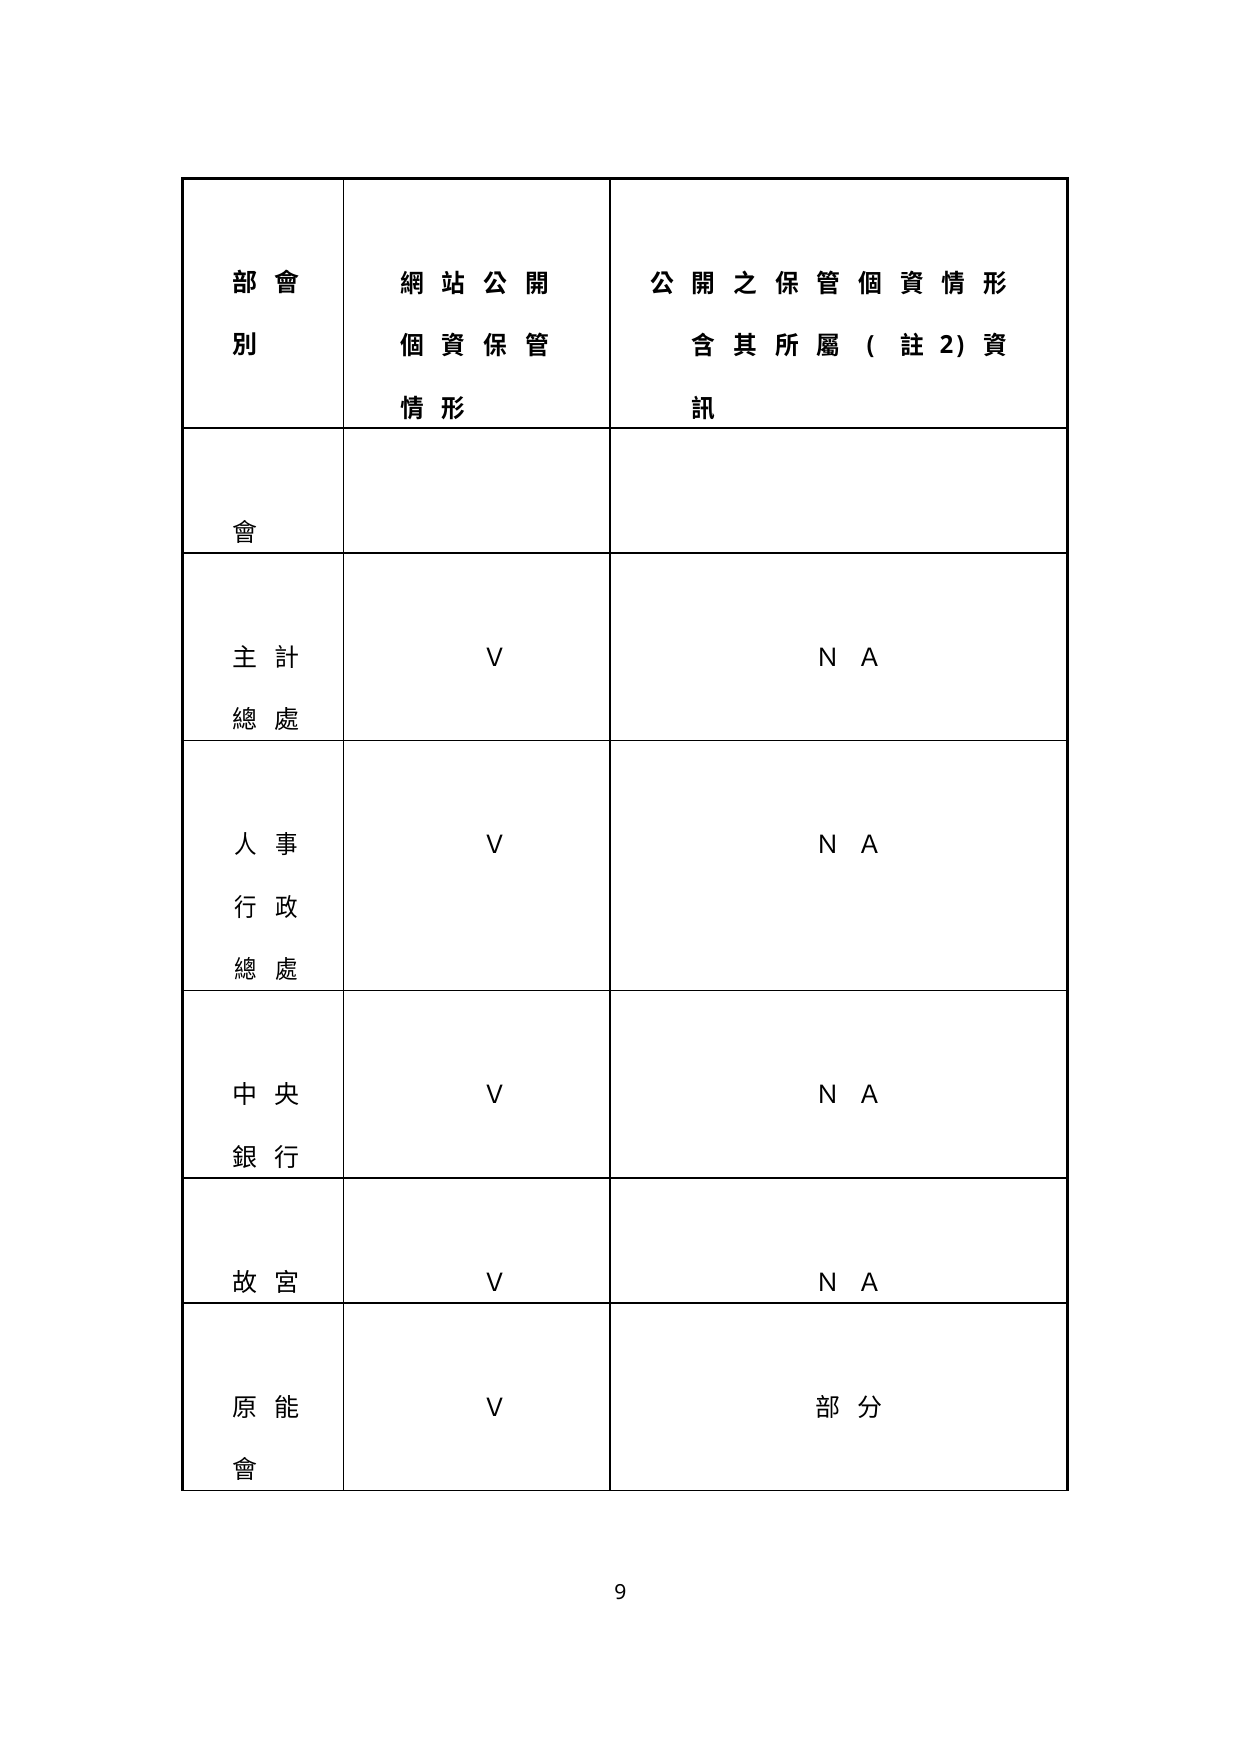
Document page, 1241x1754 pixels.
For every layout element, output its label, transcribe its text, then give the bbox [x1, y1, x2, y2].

table_header 部會別 [184, 180, 343, 427]
table_cell ＮＡ [611, 741, 1066, 990]
table_cell Ｖ [344, 1304, 609, 1490]
table_cell [344, 429, 609, 552]
table_cell 原能會 [184, 1304, 343, 1490]
table_cell Ｖ [344, 741, 609, 990]
table_cell 人事行政總處 [184, 741, 343, 990]
table_cell 部分 [611, 1304, 1066, 1490]
table_cell 故宮 [184, 1179, 343, 1302]
table_header 網站公開個資保管情形 [344, 180, 609, 427]
table_cell Ｖ [344, 991, 609, 1177]
table_cell ＮＡ [611, 991, 1066, 1177]
table_cell Ｖ [344, 554, 609, 740]
table_cell [611, 429, 1066, 552]
table_cell Ｖ [344, 1179, 609, 1302]
table_cell 主計總處 [184, 554, 343, 740]
table_cell ＮＡ [611, 554, 1066, 740]
table_cell ＮＡ [611, 1179, 1066, 1302]
table_header 公開之保管個資情形含其所屬(註2)資訊 [611, 180, 1066, 427]
table_cell 會 [184, 429, 343, 552]
table_cell 中央銀行 [184, 991, 343, 1177]
